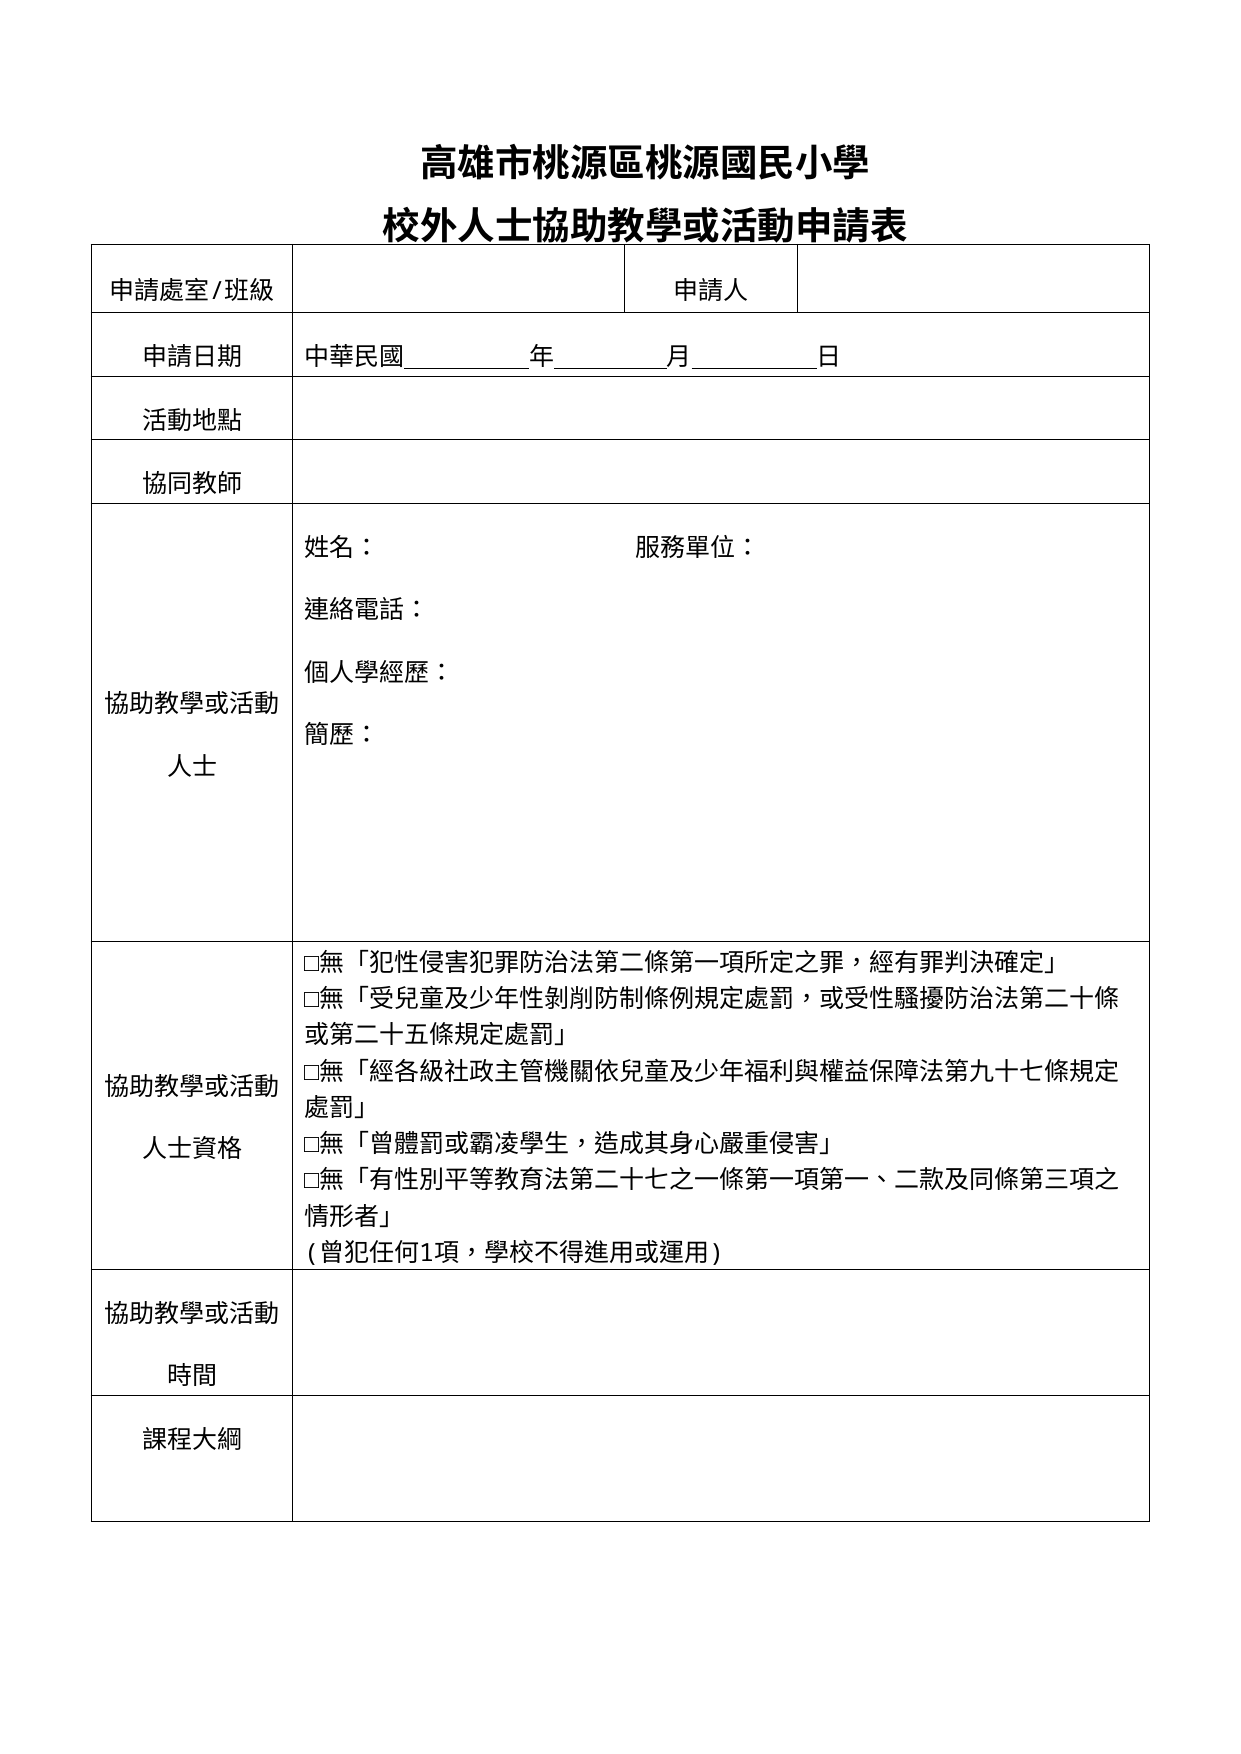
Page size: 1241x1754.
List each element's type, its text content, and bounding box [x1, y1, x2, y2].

table_cell 協助教學或活動人士 [92, 504, 292, 941]
table_cell [293, 377, 1149, 439]
table_header 申請處室/班級 [92, 245, 292, 312]
table_cell 申請日期 [92, 313, 292, 376]
table_cell 協助教學或活動時間 [92, 1270, 292, 1394]
table_cell 中華民國 年 月 日 [293, 313, 1149, 376]
table_cell 協同教師 [92, 440, 292, 503]
table_cell 協助教學或活動人士資格 [92, 942, 292, 1268]
table_cell 姓名： 連絡電話： 個人學經歷： 簡歷： [293, 504, 624, 941]
table_header [798, 245, 1149, 312]
table_cell 活動地點 [92, 377, 292, 439]
text 校外人士協助教學或活動申請表 [125, 181, 1165, 244]
table_cell 課程大綱 [92, 1396, 292, 1521]
table_cell [293, 1396, 1149, 1521]
table_header [293, 245, 624, 312]
table_cell [293, 1270, 1149, 1394]
table_header 申請人 [625, 245, 797, 312]
text 高雄市桃源區桃源國民小學 [125, 119, 1165, 181]
table_cell □無「犯性侵害犯罪防治法第二條第一項所定之罪，經有罪判決確定」 □無「受兒童及少年性剝削防制條例規定處罰，或受性騷擾防治法第二十條或第二十五條規定處罰」 □無「經各級社政主管機關依兒童及少年福利與權益保障法第九十七條規定處罰」 □無「曾體罰或霸凌學生，造成其身心嚴重侵害」 □無「有性別平等教育法第二十七之一條第一項第一、二款及同條第三項之情形者」 (曾犯任何1項，學校不得進用或運用) [293, 942, 1149, 1268]
table_cell [293, 440, 1149, 503]
table_cell 服務單位： [624, 504, 1149, 941]
